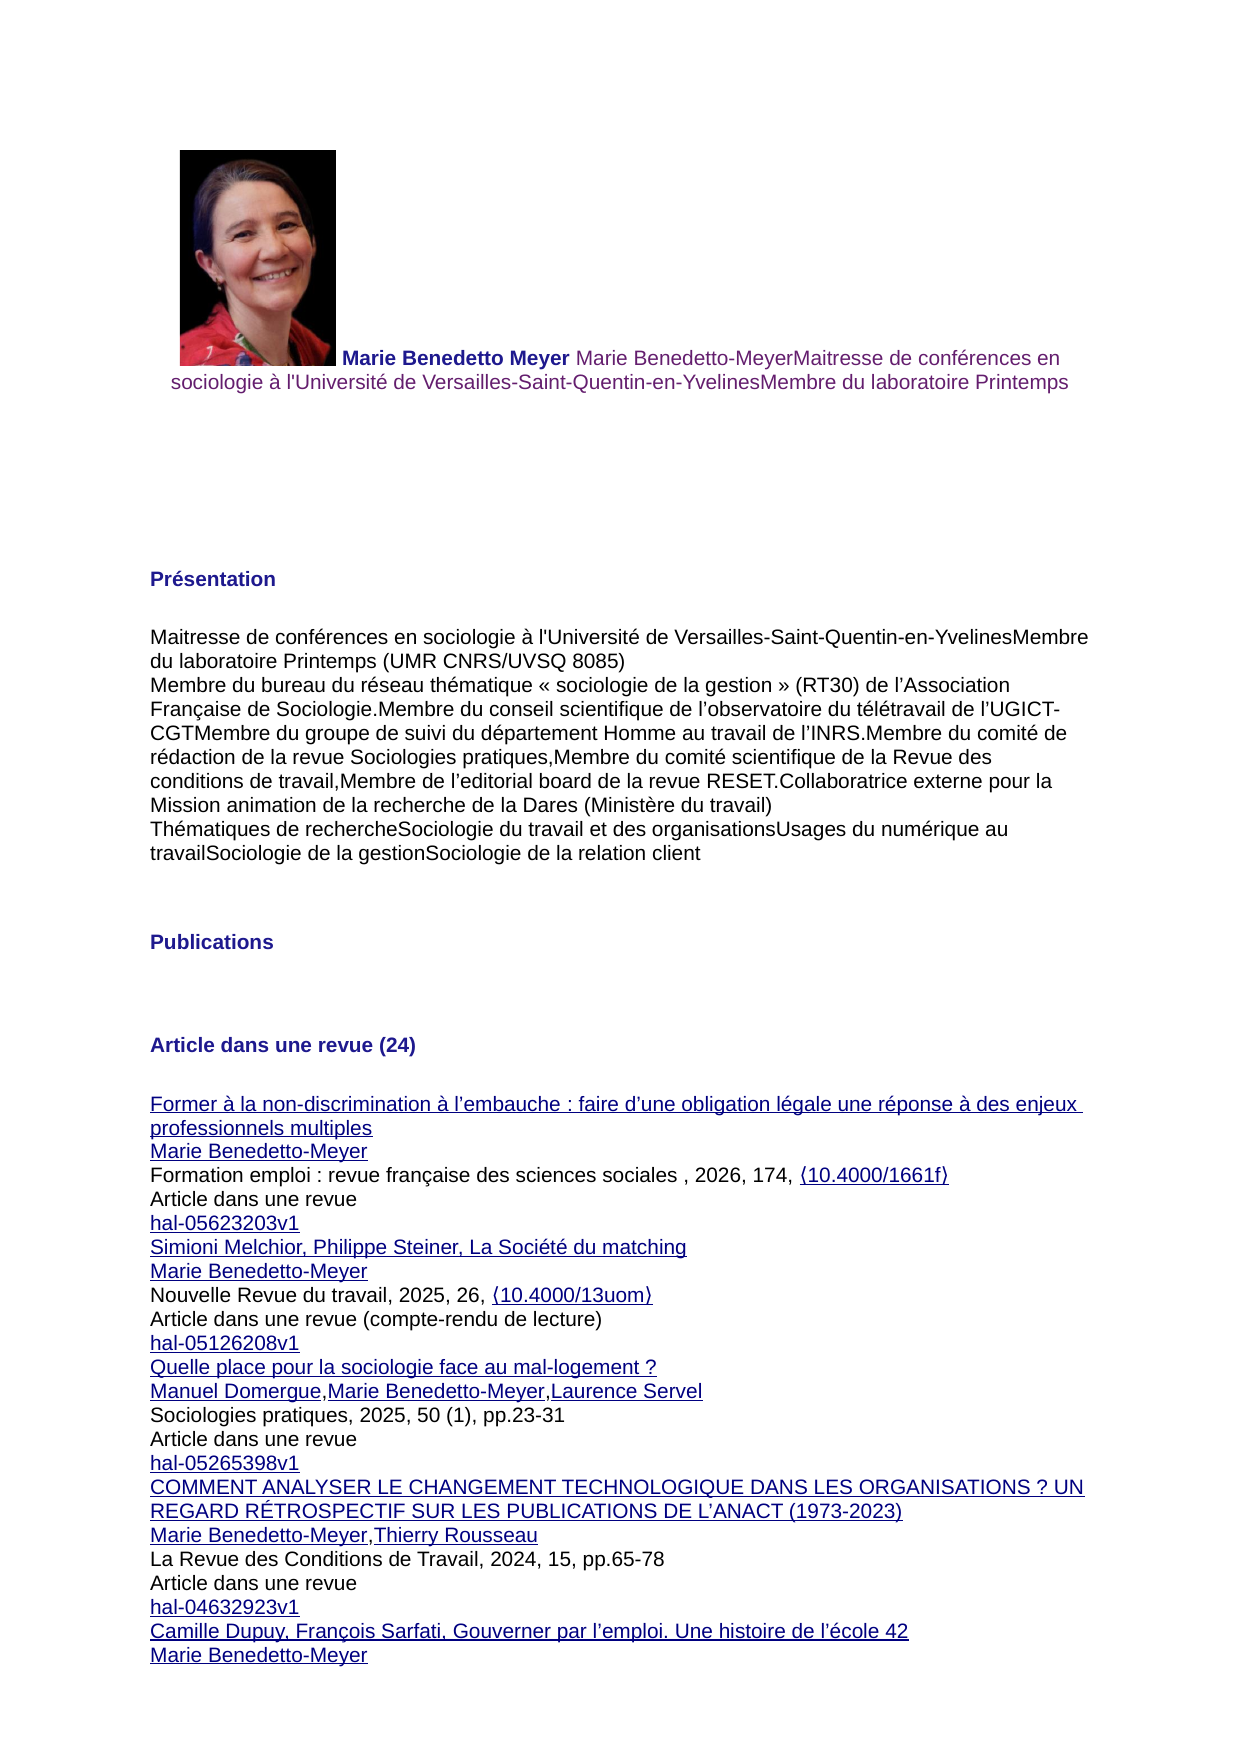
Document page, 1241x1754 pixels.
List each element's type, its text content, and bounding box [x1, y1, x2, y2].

subtitle Publications [150, 930, 1090, 954]
subtitle Marie Benedetto Meyer Marie Benedetto-MeyerMaitresse de conférences en sociologie à l'Université de Versailles-Saint-Quentin-en-YvelinesMembre du laboratoire Printemps [150, 150, 1090, 393]
text Thématiques de rechercheSociologie du travail et des organisationsUsages du numérique au travailSociologie de la gestionSociologie de la relation client [150, 816, 1090, 864]
table_cell Quelle place pour la sociologie face au mal-logement ? Manuel Domergue,Marie Benedetto-Meyer,Laurence Servel Sociologies pratiques, 2025, 50 (1), pp.23-31 Article dans une revue hal-05265398v1 [150, 1355, 1090, 1475]
picture [179, 150, 336, 366]
subtitle Présentation [150, 566, 1090, 590]
table_cell COMMENT ANALYSER LE CHANGEMENT TECHNOLOGIQUE DANS LES ORGANISATIONS ? UN REGARD RÉTROSPECTIF SUR LES PUBLICATIONS DE L’ANACT (1973-2023) Marie Benedetto-Meyer,Thierry Rousseau La Revue des Conditions de Travail, 2024, 15, pp.65-78 Article dans une revue hal-04632923v1 [150, 1475, 1090, 1618]
subtitle Article dans une revue (24) [150, 1033, 1090, 1057]
table_cell Camille Dupuy, François Sarfati, Gouverner par l’emploi. Une histoire de l’école 42 Marie Benedetto-Meyer [150, 1619, 1090, 1666]
table_cell Simioni Melchior, Philippe Steiner, La Société du matching Marie Benedetto-Meyer Nouvelle Revue du travail, 2025, 26, ⟨10.4000/13uom⟩ Article dans une revue (compte-rendu de lecture) hal-05126208v1 [150, 1235, 1090, 1355]
table_header Former à la non-discrimination à l’embauche : faire d’une obligation légale une réponse à des enjeux professionnels multiples Marie Benedetto-Meyer Formation emploi : revue française des sciences sociales , 2026, 174, ⟨10.4000/1661f⟩ Article dans une revue hal-05623203v1 [150, 1091, 1090, 1235]
text Maitresse de conférences en sociologie à l'Université de Versailles-Saint-Quentin-en-YvelinesMembre du laboratoire Printemps (UMR CNRS/UVSQ 8085) [150, 625, 1090, 673]
text Membre du bureau du réseau thématique « sociologie de la gestion » (RT30) de l’Association Française de Sociologie.Membre du conseil scientifique de l’observatoire du télétravail de l’UGICT-CGTMembre du groupe de suivi du département Homme au travail de l’INRS.Membre du comité de rédaction de la revue Sociologies pratiques,Membre du comité scientifique de la Revue des conditions de travail,Membre de l’editorial board de la revue RESET.Collaboratrice externe pour la Mission animation de la recherche de la Dares (Ministère du travail) [150, 673, 1090, 816]
